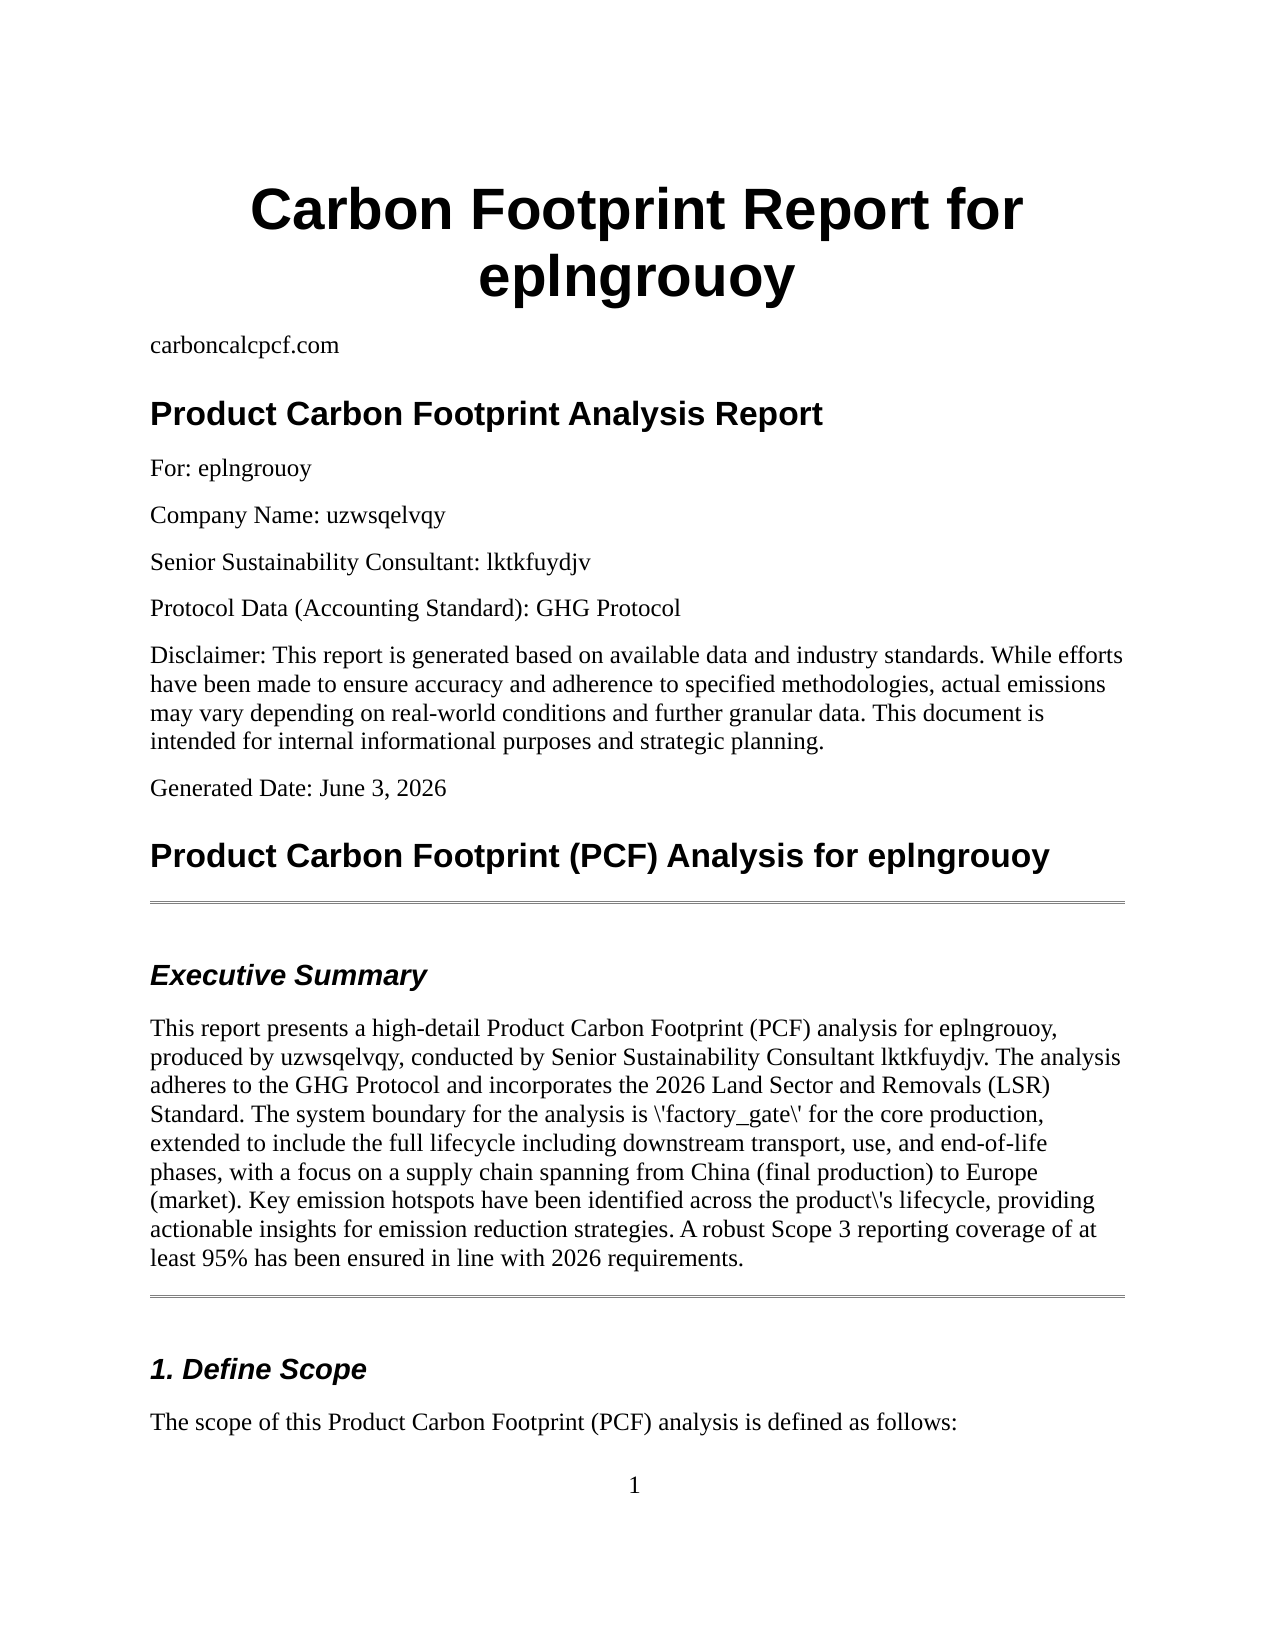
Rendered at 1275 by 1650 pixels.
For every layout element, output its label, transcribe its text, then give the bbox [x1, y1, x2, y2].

subtitle Executive Summary [150, 958, 1125, 992]
text Senior Sustainability Consultant: lktkfuydjv [150, 547, 1125, 576]
text This report presents a high-detail Product Carbon Footprint (PCF) analysis for eplngrouoy, produced by uzwsqelvqy, conducted by Senior Sustainability Consultant lktkfuydjv. The analysis adheres to the GHG Protocol and incorporates the 2026 Land Sector and Removals (LSR) Standard. The system boundary for the analysis is \'factory_gate\' for the core production, extended to include the full lifecycle including downstream transport, use, and end-of-life phases, with a focus on a supply chain spanning from China (final production) to Europe (market). Key emission hotspots have been identified across the product\'s lifecycle, providing actionable insights for emission reduction strategies. A robust Scope 3 reporting coverage of at least 95% has been ensured in line with 2026 requirements. [150, 1013, 1125, 1272]
title Carbon Footprint Report for eplngrouoy [150, 175, 1125, 309]
subtitle Product Carbon Footprint Analysis Report [150, 393, 1125, 432]
subtitle 1. Define Scope [150, 1352, 1125, 1385]
text Company Name: uzwsqelvqy [150, 500, 1125, 529]
text The scope of this Product Carbon Footprint (PCF) analysis is defined as follows: [150, 1407, 1125, 1436]
subtitle Product Carbon Footprint (PCF) Analysis for eplngrouoy [150, 836, 1125, 874]
text For: eplngrouoy [150, 453, 1125, 482]
text Disclaimer: This report is generated based on available data and industry standards. While efforts have been made to ensure accuracy and adherence to specified methodologies, actual emissions may vary depending on real-world conditions and further granular data. This document is intended for internal informational purposes and strategic planning. [150, 640, 1125, 755]
text Generated Date: June 3, 2026 [150, 773, 1125, 802]
text carboncalcpcf.com [150, 331, 1125, 359]
text Protocol Data (Accounting Standard): GHG Protocol [150, 593, 1125, 622]
